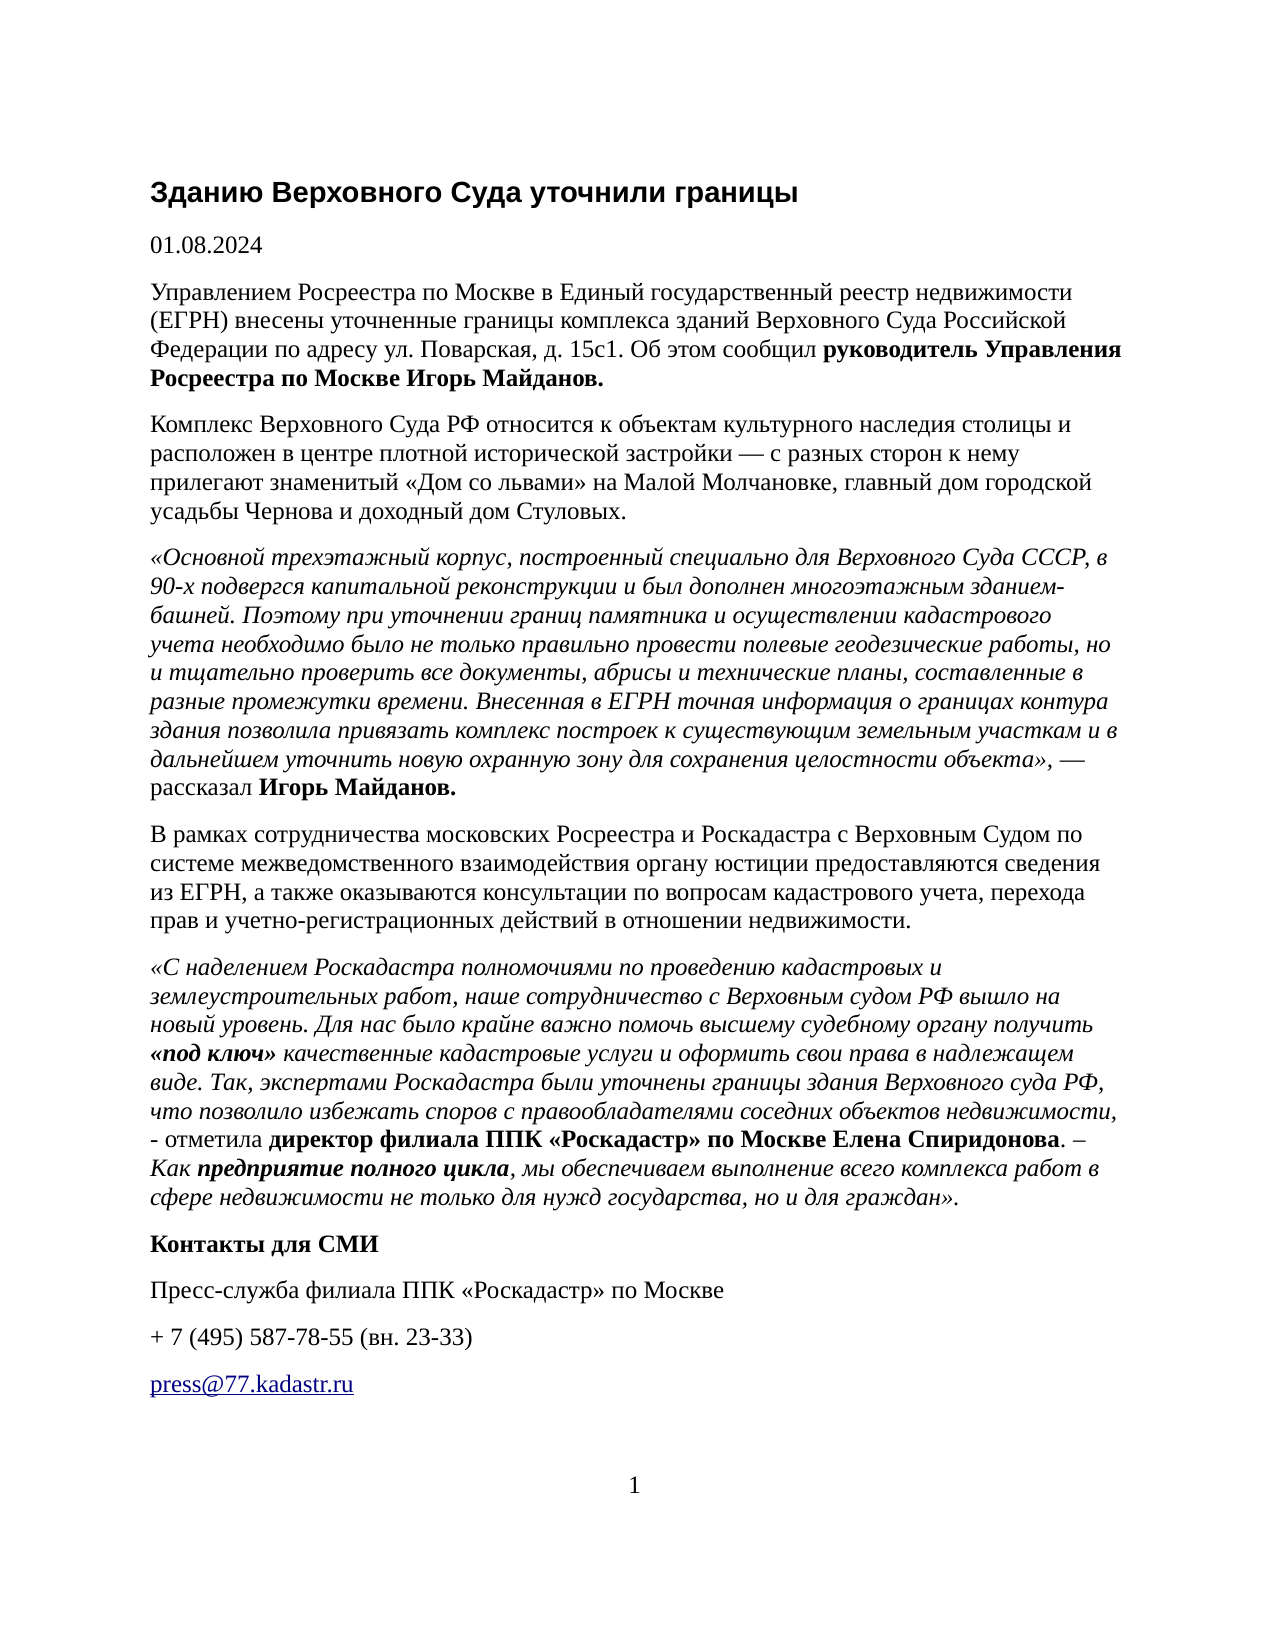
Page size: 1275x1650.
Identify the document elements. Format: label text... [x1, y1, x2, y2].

text «С наделением Роскадастра полномочиями по проведению кадастровых и землеустроительных работ, наше сотрудничество с Верховным судом РФ вышло на новый уровень. Для нас было крайне важно помочь высшему судебному органу получить «под ключ» качественные кадастровые услуги и оформить свои права в надлежащем виде. Так, экспертами Роскадастра были уточнены границы здания Верховного суда РФ, что позволило избежать споров с правообладателями соседних объектов недвижимости, - отметила директор филиала ППК «Роскадастр» по Москве Елена Спиридонова. – Как предприятие полного цикла, мы обеспечиваем выполнение всего комплекса работ в сфере недвижимости не только для нужд государства, но и для граждан». [150, 952, 1125, 1211]
subtitle Зданию Верховного Суда уточнили границы [150, 175, 1125, 208]
text 01.08.2024 [150, 230, 1125, 259]
text «Основной трехэтажный корпус, построенный специально для Верховного Суда СССР, в 90-х подвергся капитальной реконструкции и был дополнен многоэтажным зданием-башней. Поэтому при уточнении границ памятника и осуществлении кадастрового учета необходимо было не только правильно провести полевые геодезические работы, но и тщательно проверить все документы, абрисы и технические планы, составленные в разные промежутки времени. Внесенная в ЕГРН точная информация о границах контура здания позволила привязать комплекс построек к существующим земельным участкам и в дальнейшем уточнить новую охранную зону для сохранения целостности объекта», — рассказал Игорь Майданов. [150, 542, 1125, 801]
text + 7 (495) 587-78-55 (вн. 23-33) [150, 1322, 1125, 1351]
text Управлением Росреестра по Москве в Единый государственный реестр недвижимости (ЕГРН) внесены уточненные границы комплекса зданий Верховного Суда Российской Федерации по адресу ул. Поварская, д. 15с1. Об этом сообщил руководитель Управления Росреестра по Москве Игорь Майданов. [150, 277, 1125, 392]
text Пресс-служба филиала ППК «Роскадастр» по Москве [150, 1275, 1125, 1304]
text Контакты для СМИ [150, 1229, 1125, 1257]
text Комплекс Верховного Суда РФ относится к объектам культурного наследия столицы и расположен в центре плотной исторической застройки — с разных сторон к нему прилегают знаменитый «Дом со львами» на Малой Молчановке, главный дом городской усадьбы Чернова и доходный дом Стуловых. [150, 409, 1125, 524]
text В рамках сотрудничества московских Росреестра и Роскадастра с Верховным Судом по системе межведомственного взаимодействия органу юстиции предоставляются сведения из ЕГРН, а также оказываются консультации по вопросам кадастрового учета, перехода прав и учетно-регистрационных действий в отношении недвижимости. [150, 819, 1125, 934]
text press@77.kadastr.ru [150, 1369, 1125, 1397]
